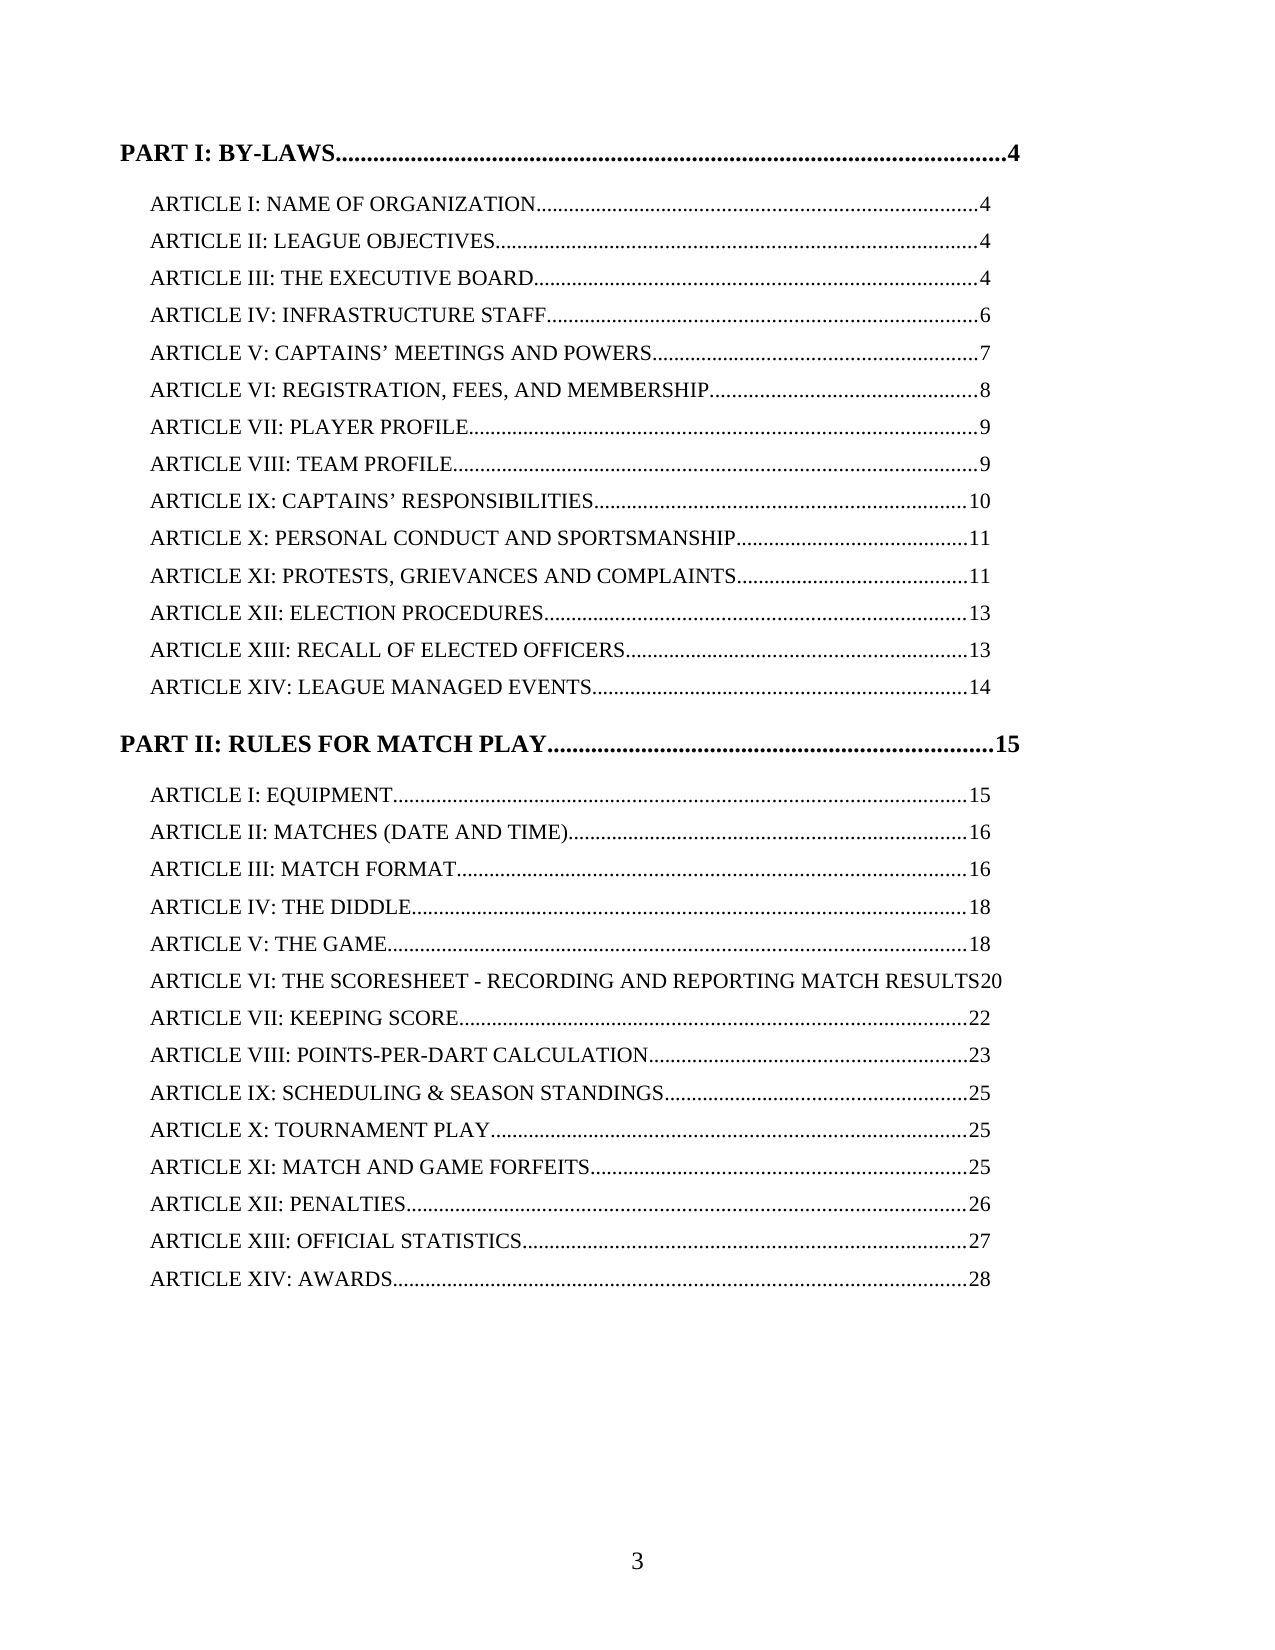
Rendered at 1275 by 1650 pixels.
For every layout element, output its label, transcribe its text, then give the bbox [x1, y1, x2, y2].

text ARTICLE IV: INFRASTRUCTURE STAFF 6 [149, 302, 1155, 327]
text ARTICLE II: MATCHES (DATE AND TIME) 16 [149, 819, 1155, 844]
text ARTICLE IV: THE DIDDLE 18 [149, 894, 1155, 919]
text ARTICLE V: THE GAME 18 [149, 931, 1155, 956]
text ARTICLE VI: THE SCORESHEET - RECORDING AND REPORTING MATCH RESULTS 20 [149, 968, 1155, 993]
text ARTICLE III: THE EXECUTIVE BOARD 4 [149, 265, 1155, 290]
text ARTICLE VIII: TEAM PROFILE 9 [149, 451, 1155, 476]
text ARTICLE XI: PROTESTS, GRIEVANCES AND COMPLAINTS 11 [149, 563, 1155, 588]
text PART II: RULES FOR MATCH PLAY 15 [120, 729, 1155, 758]
text ARTICLE VI: REGISTRATION, FEES, AND MEMBERSHIP 8 [149, 377, 1155, 402]
text ARTICLE V: CAPTAINS’ MEETINGS AND POWERS 7 [149, 339, 1155, 365]
text ARTICLE X: PERSONAL CONDUCT AND SPORTSMANSHIP 11 [149, 525, 1155, 551]
text ARTICLE XII: ELECTION PROCEDURES 13 [149, 600, 1155, 625]
text ARTICLE XII: PENALTIES 26 [149, 1191, 1155, 1216]
text ARTICLE I: NAME OF ORGANIZATION 4 [149, 191, 1155, 216]
text ARTICLE IX: CAPTAINS’ RESPONSIBILITIES 10 [149, 488, 1155, 513]
text ARTICLE VIII: POINTS-PER-DART CALCULATION 23 [149, 1042, 1155, 1068]
text ARTICLE VII: PLAYER PROFILE 9 [149, 414, 1155, 439]
text ARTICLE XIII: RECALL OF ELECTED OFFICERS 13 [149, 637, 1155, 662]
text PART I: BY-LAWS 4 [120, 138, 1155, 167]
text ARTICLE XI: MATCH AND GAME FORFEITS 25 [149, 1154, 1155, 1179]
text ARTICLE XIV: LEAGUE MANAGED EVENTS 14 [149, 674, 1155, 699]
text ARTICLE IX: SCHEDULING & SEASON STANDINGS 25 [149, 1079, 1155, 1105]
text ARTICLE I: EQUIPMENT 15 [149, 782, 1155, 807]
text ARTICLE VII: KEEPING SCORE 22 [149, 1005, 1155, 1030]
text ARTICLE XIII: OFFICIAL STATISTICS 27 [149, 1228, 1155, 1253]
text ARTICLE XIV: AWARDS 28 [149, 1266, 1155, 1291]
text ARTICLE X: TOURNAMENT PLAY 25 [149, 1117, 1155, 1142]
text ARTICLE III: MATCH FORMAT 16 [149, 856, 1155, 882]
text ARTICLE II: LEAGUE OBJECTIVES 4 [149, 228, 1155, 253]
